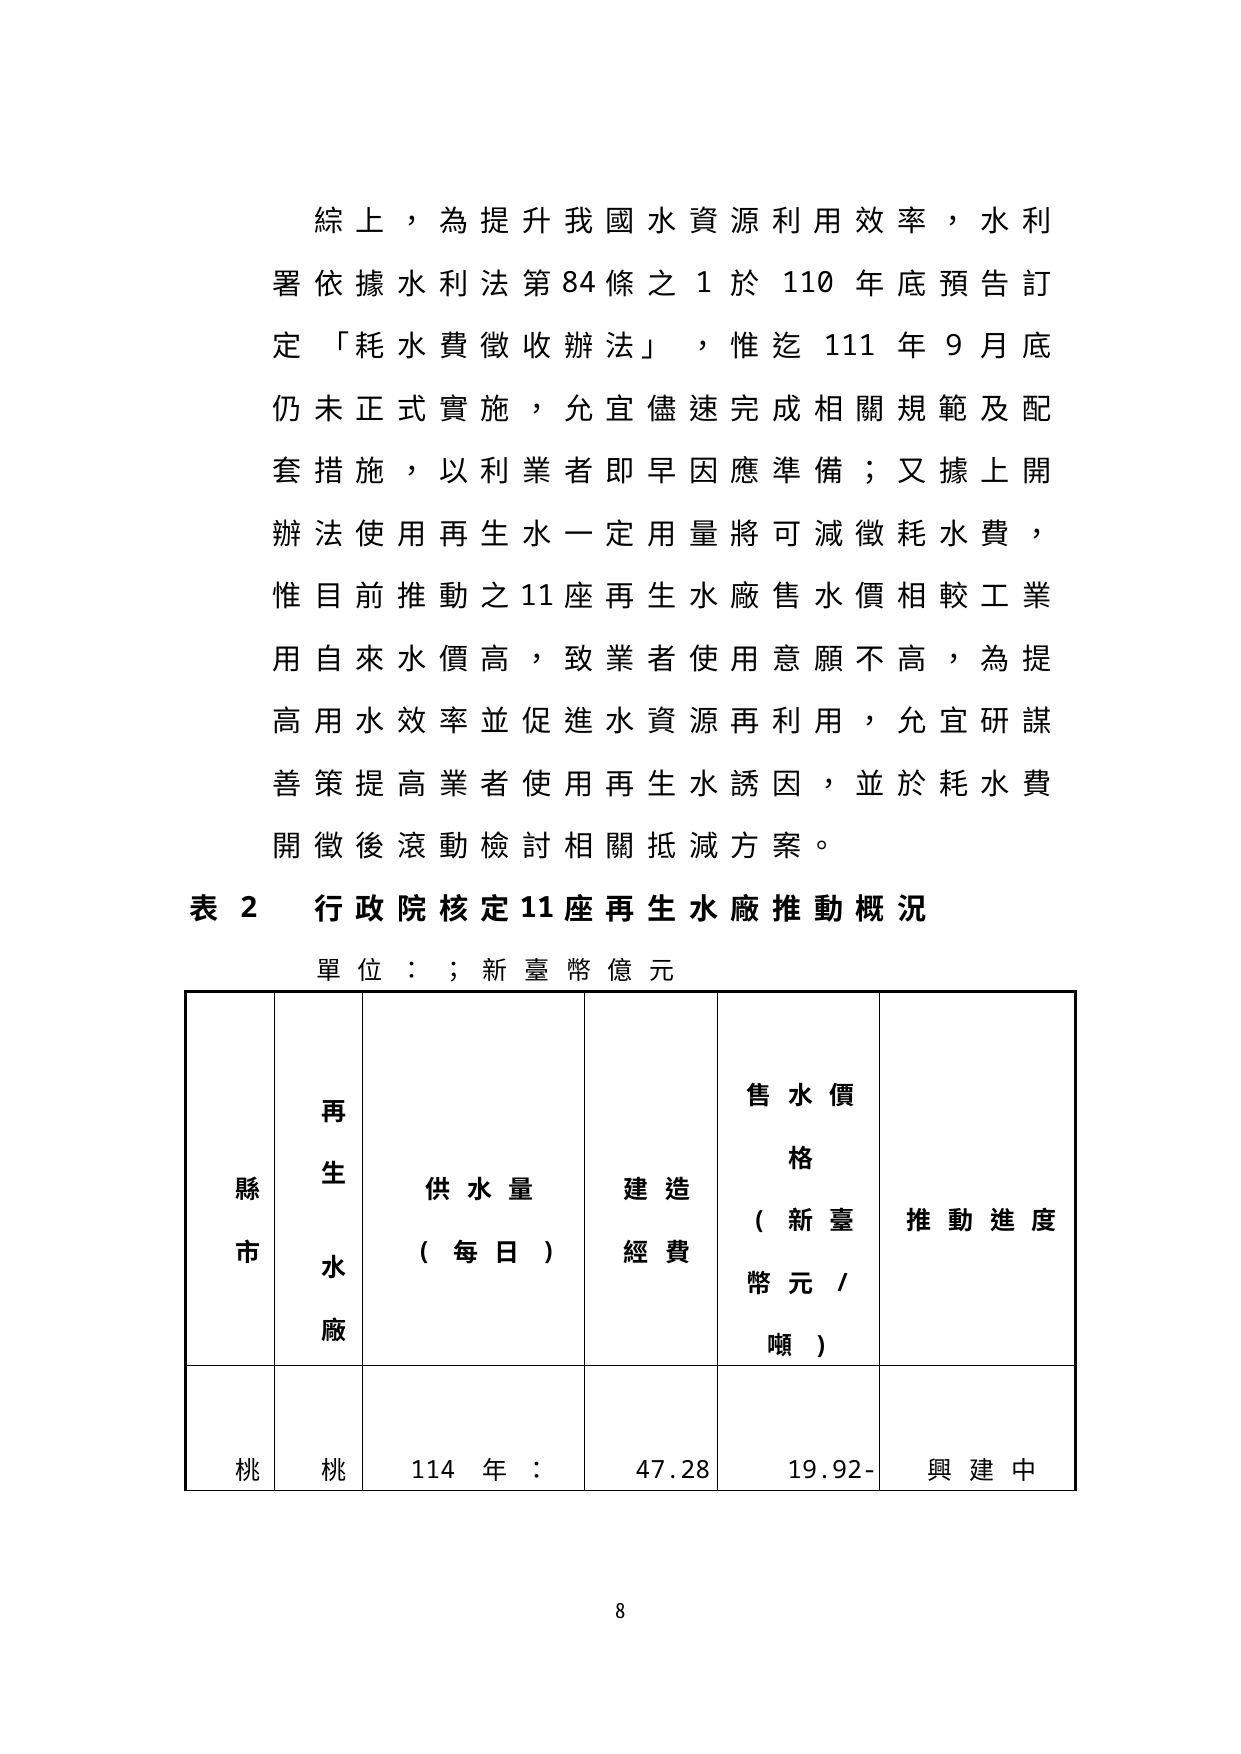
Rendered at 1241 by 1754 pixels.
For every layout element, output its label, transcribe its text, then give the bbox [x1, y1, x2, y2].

table_cell 桃 [275, 1366, 362, 1490]
table_cell 興建中 [880, 1366, 1074, 1490]
text 綜上，為提升我國水資源利用效率，水利署依據水利法第84條之1於110年底預告訂定「耗水費徵收辦法」，惟迄111年9月底仍未正式實施，允宜儘速完成相關規範及配套措施，以利業者即早因應準備；又據上開辦法使用再生水一定用量將可減徵耗水費，惟目前推動之11座再生水廠售水價相較工業用自來水價高，致業者使用意願不高，為提高用水效率並促進水資源再利用，允宜研謀善策提高業者使用再生水誘因，並於耗水費開徵後滾動檢討相關抵減方案。 [242, 177, 1058, 865]
table_header 供水量(每日) [363, 993, 584, 1365]
table_cell 桃 [187, 1366, 274, 1490]
table_cell 114年： [363, 1366, 584, 1490]
table_header 售水價格 (新臺幣元/噸) [718, 993, 879, 1365]
table_cell 47.28 [585, 1366, 717, 1490]
table_header 再生 水廠 [275, 993, 362, 1365]
table_header 建造經費 [585, 993, 717, 1365]
table_cell 19.92- [718, 1366, 879, 1490]
table_header 推動進度 [880, 993, 1074, 1365]
text 表2 行政院核定11座再生水廠推動概況 單位：；新臺幣億元 [183, 865, 1058, 990]
table_header 縣市 [187, 993, 274, 1365]
